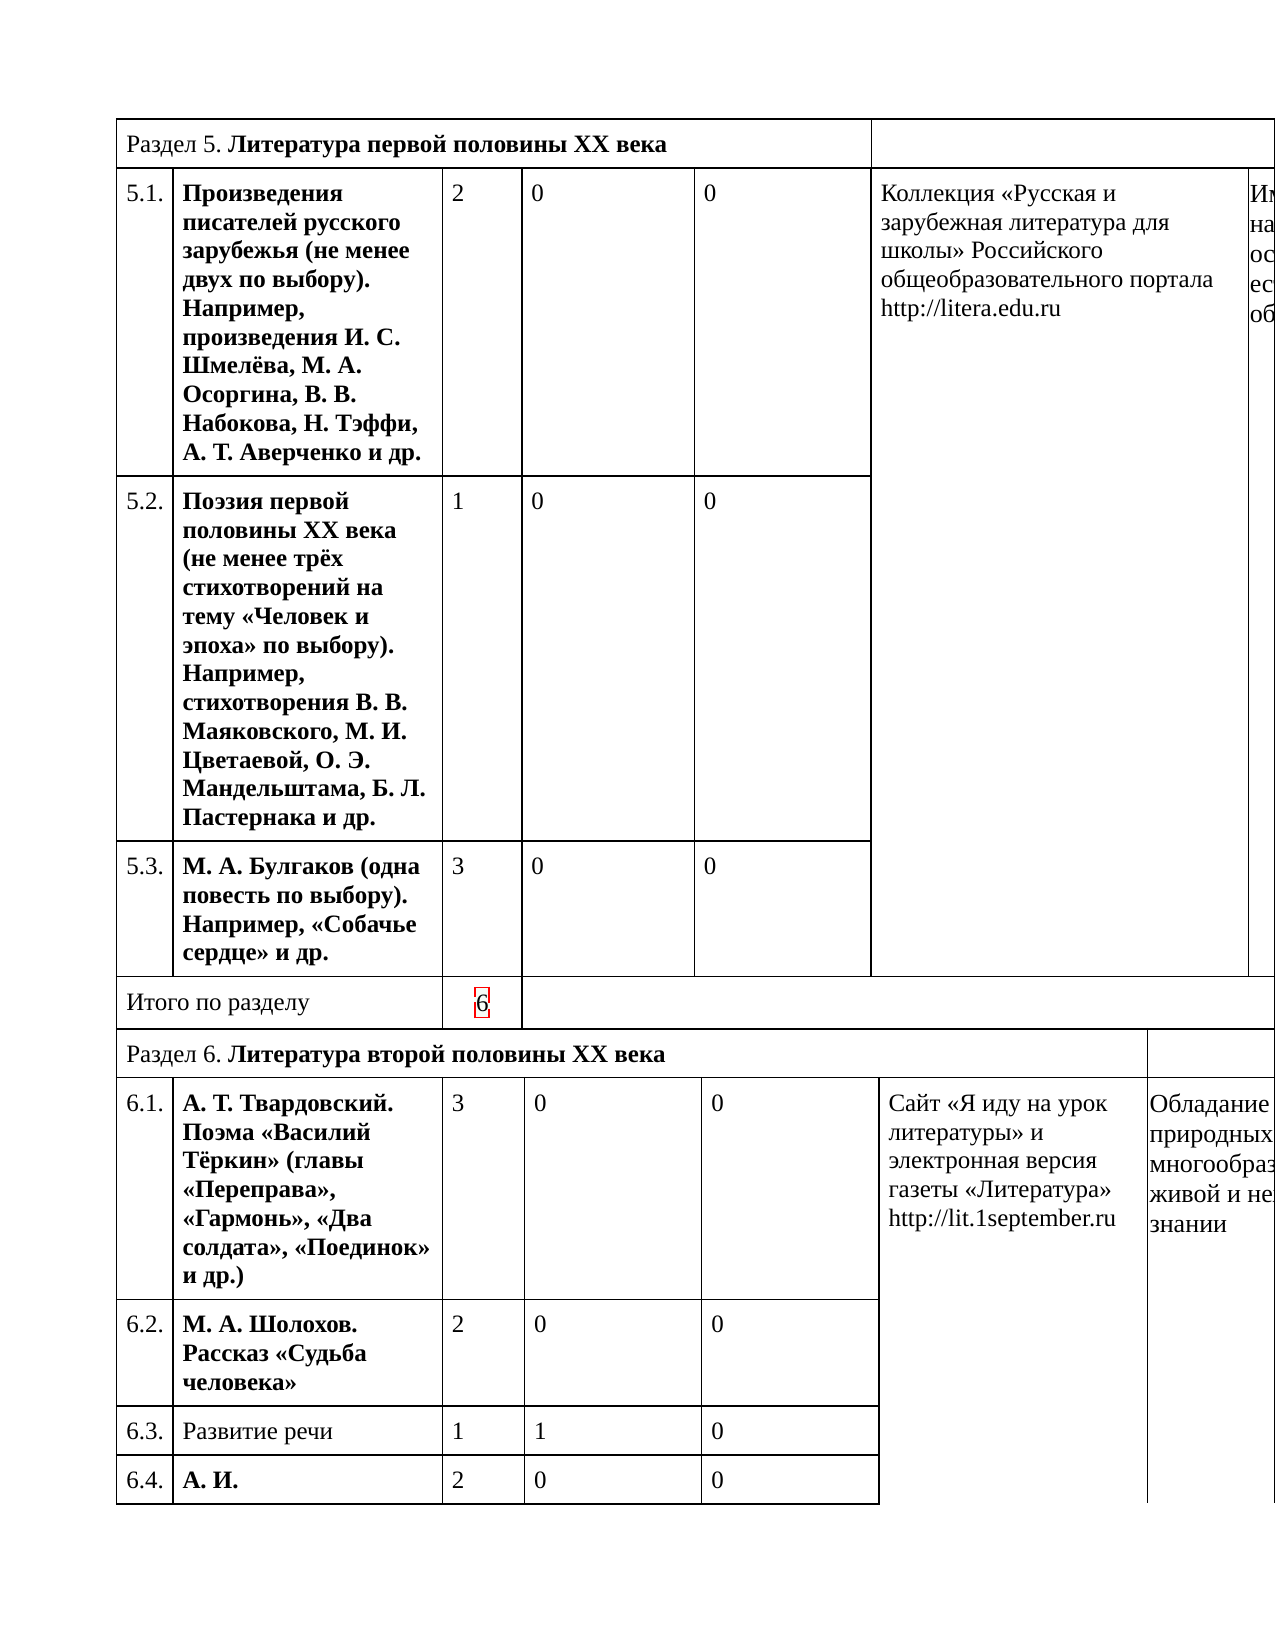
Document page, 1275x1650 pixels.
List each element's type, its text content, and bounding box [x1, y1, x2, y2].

table_cell 0 [702, 1407, 878, 1454]
table_cell 6.2. [117, 1300, 172, 1405]
table_cell 1 [443, 1407, 524, 1454]
table_cell 0 [525, 1456, 701, 1503]
table_cell 2 [443, 169, 521, 475]
table_cell Обладание первоначальными представлениями о природных и социальных объектах, многообразии объектов и явлений природы, связи живой и неживой природы, о науке, научном знании [1148, 1078, 1274, 1503]
table_cell [523, 977, 1274, 1028]
table_cell 3 [443, 1078, 524, 1298]
table_cell 1 [525, 1407, 701, 1454]
table_cell 5.3. [117, 842, 172, 976]
table_cell А. Т. Твардовский. Поэма «Василий Тёркин» (главы «Переправа», «Гармонь», «Два солдата», «Поединок» и др.) [174, 1078, 442, 1298]
table_cell М. А. Шолохов. Рассказ «Судьба человека» [174, 1300, 442, 1405]
table_cell Развитие речи [174, 1407, 442, 1454]
table_cell А. И. [174, 1456, 442, 1503]
table_cell 0 [702, 1078, 878, 1298]
table_cell 2 [443, 1456, 524, 1503]
table_cell 6.1. [117, 1078, 172, 1298]
table_cell [872, 120, 1274, 167]
table_cell Имение первоначальных навыков наблюдений, систематизации и осмысления опыта в естественнонаучной и гуманитарной областях знания. [1249, 169, 1274, 976]
table_cell Сайт «Я иду на урок литературы» и электронная версия газеты «Литература» http://lit.1september.ru [880, 1078, 1147, 1503]
table_cell 5.2. [117, 477, 172, 840]
table_cell [1148, 1030, 1274, 1077]
table_cell 5.1. [117, 169, 172, 475]
table_cell Поэзия первой половины ХХ века (не менее трёх стихотворений на тему «Человек и эпоха» по выбору). Например, стихотворения В. В. Маяковского, М. И. Цветаевой, О. Э. Мандельштама, Б. Л. Пастернака и др. [174, 477, 442, 840]
table_cell 1 [443, 477, 521, 840]
table_cell 0 [525, 1300, 701, 1405]
table_cell 0 [695, 169, 870, 475]
table_cell 6.3. [117, 1407, 172, 1454]
table_cell Раздел 6. Литература второй половины XX века [117, 1030, 1147, 1077]
table_cell Раздел 5. Литература первой половины XX века [117, 120, 871, 167]
table_cell М. А. Булгаков (одна повесть по выбору). Например, «Собачье сердце» и др. [174, 842, 442, 976]
table_cell 6 [443, 977, 521, 1028]
table_cell 0 [702, 1456, 878, 1503]
table_cell 0 [523, 477, 694, 840]
table_cell 0 [523, 842, 694, 976]
table_cell Коллекция «Русская и зарубежная литература для школы» Российского общеобразовательного портала http://litera.edu.ru [872, 169, 1248, 976]
table_cell 6.4. [117, 1456, 172, 1503]
table_cell 0 [525, 1078, 701, 1298]
table_cell 2 [443, 1300, 524, 1405]
table_cell Итого по разделу [117, 977, 442, 1028]
table_cell 0 [702, 1300, 878, 1405]
table_cell Произведения писателей русского зарубежья (не менее двух по выбору). Например, произведения И. С. Шмелёва, М. А. Осоргина, В. В. Набокова, Н. Тэффи, А. Т. Аверченко и др. [174, 169, 442, 475]
table_cell 3 [443, 842, 521, 976]
table_cell 0 [695, 842, 870, 976]
table_cell 0 [523, 169, 694, 475]
table_cell 0 [695, 477, 870, 840]
